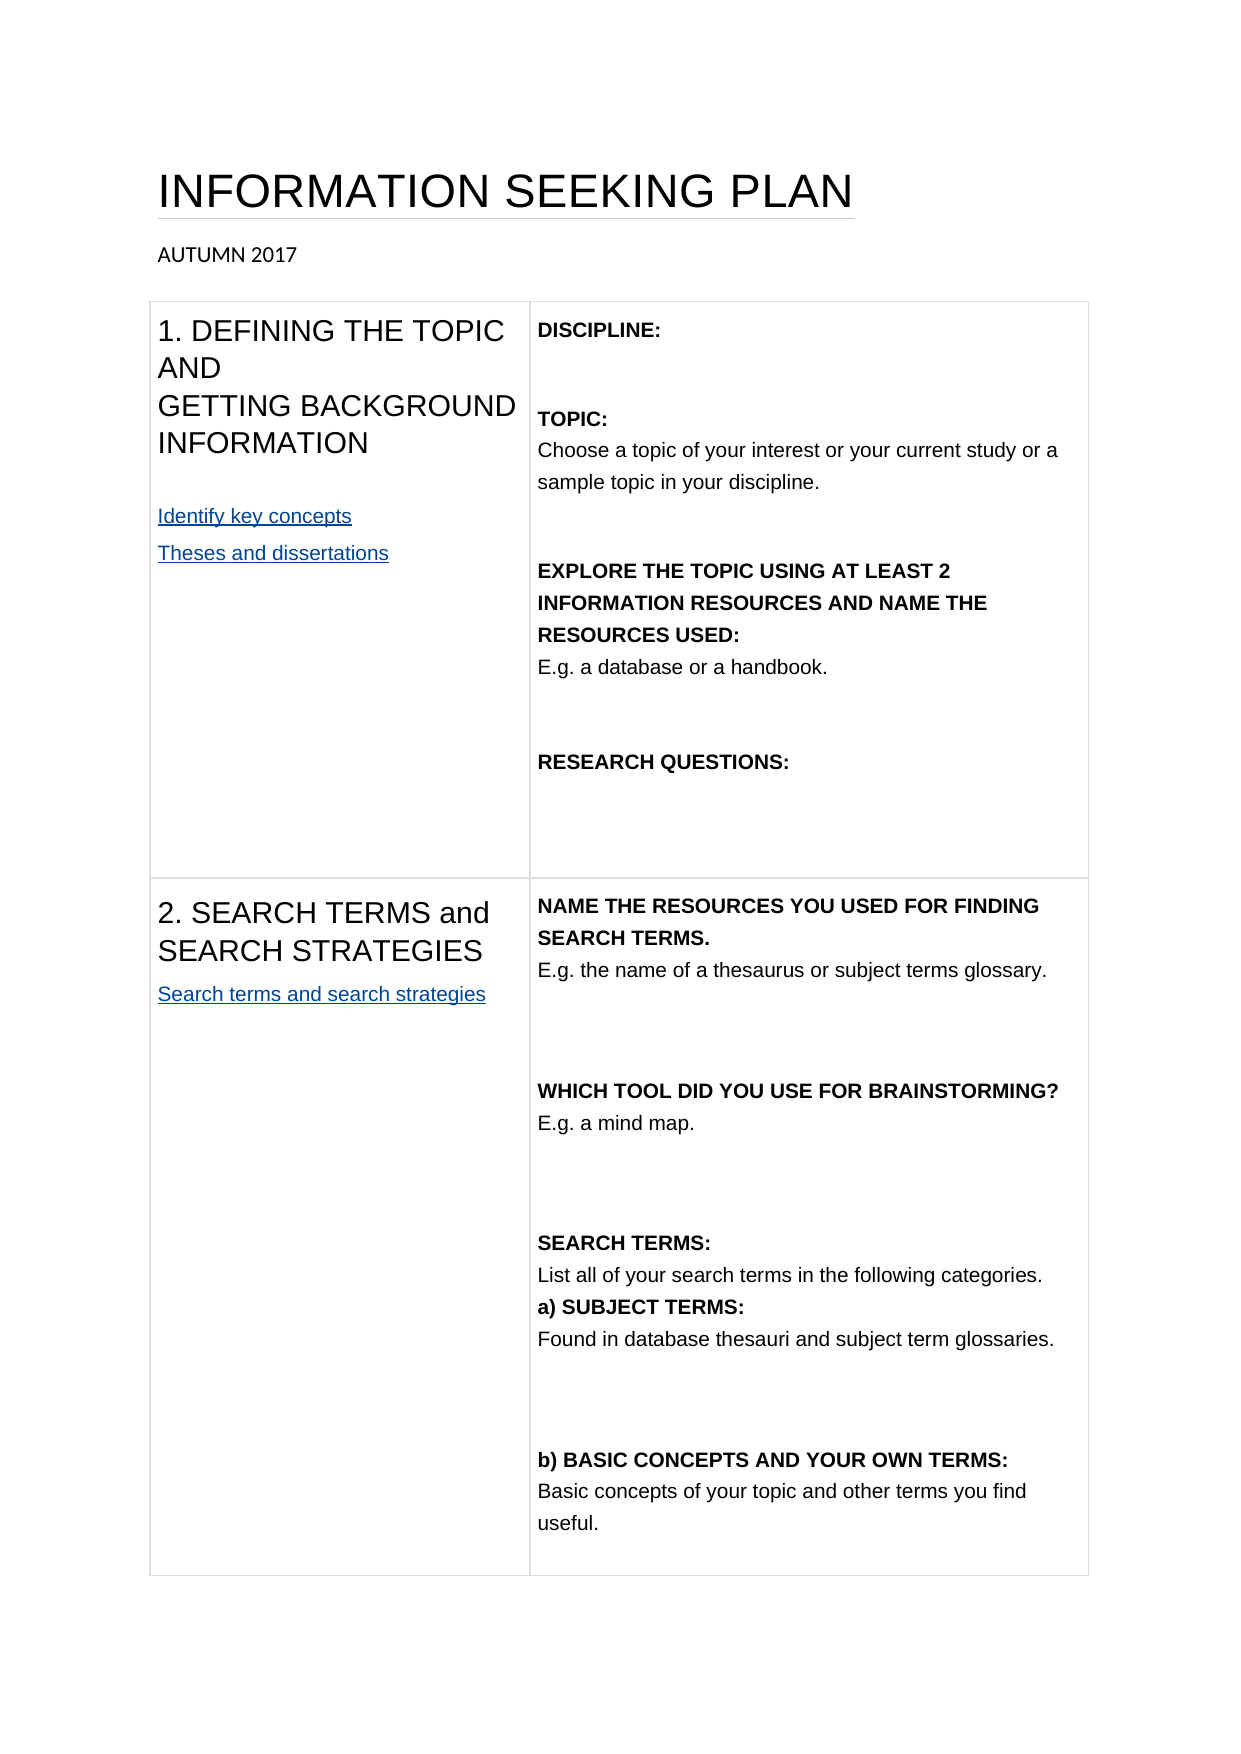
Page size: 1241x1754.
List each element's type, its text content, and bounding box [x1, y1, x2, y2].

table_header DISCIPLINE: TOPIC: Choose a topic of your interest or your current study or a sample topic in your discipline. EXPLORE THE TOPIC USING AT LEAST 2 INFORMATION RESOURCES AND NAME THE RESOURCES USED: E.g. a database or a handbook. RESEARCH QUESTIONS: [531, 302, 1088, 877]
table_cell NAME THE RESOURCES YOU USED FOR FINDING SEARCH TERMS. E.g. the name of a thesaurus or subject terms glossary. WHICH TOOL DID YOU USE FOR BRAINSTORMING? E.g. a mind map. SEARCH TERMS: List all of your search terms in the following categories. a) SUBJECT TERMS: Found in database thesauri and subject term glossaries. b) BASIC CONCEPTS AND YOUR OWN TERMS: Basic concepts of your topic and other terms you find useful. [531, 879, 1088, 1574]
table_header INFORMATION SEEKING PLAN [150, 150, 862, 233]
table_header 1. DEFINING THE TOPIC AND GETTING BACKGROUND INFORMATION Identify key concepts Theses and dissertations [151, 302, 529, 877]
table_cell 2. SEARCH TERMS and SEARCH STRATEGIES Search terms and search strategies [151, 879, 529, 1574]
table_cell AUTUMN 2017 [150, 233, 862, 301]
